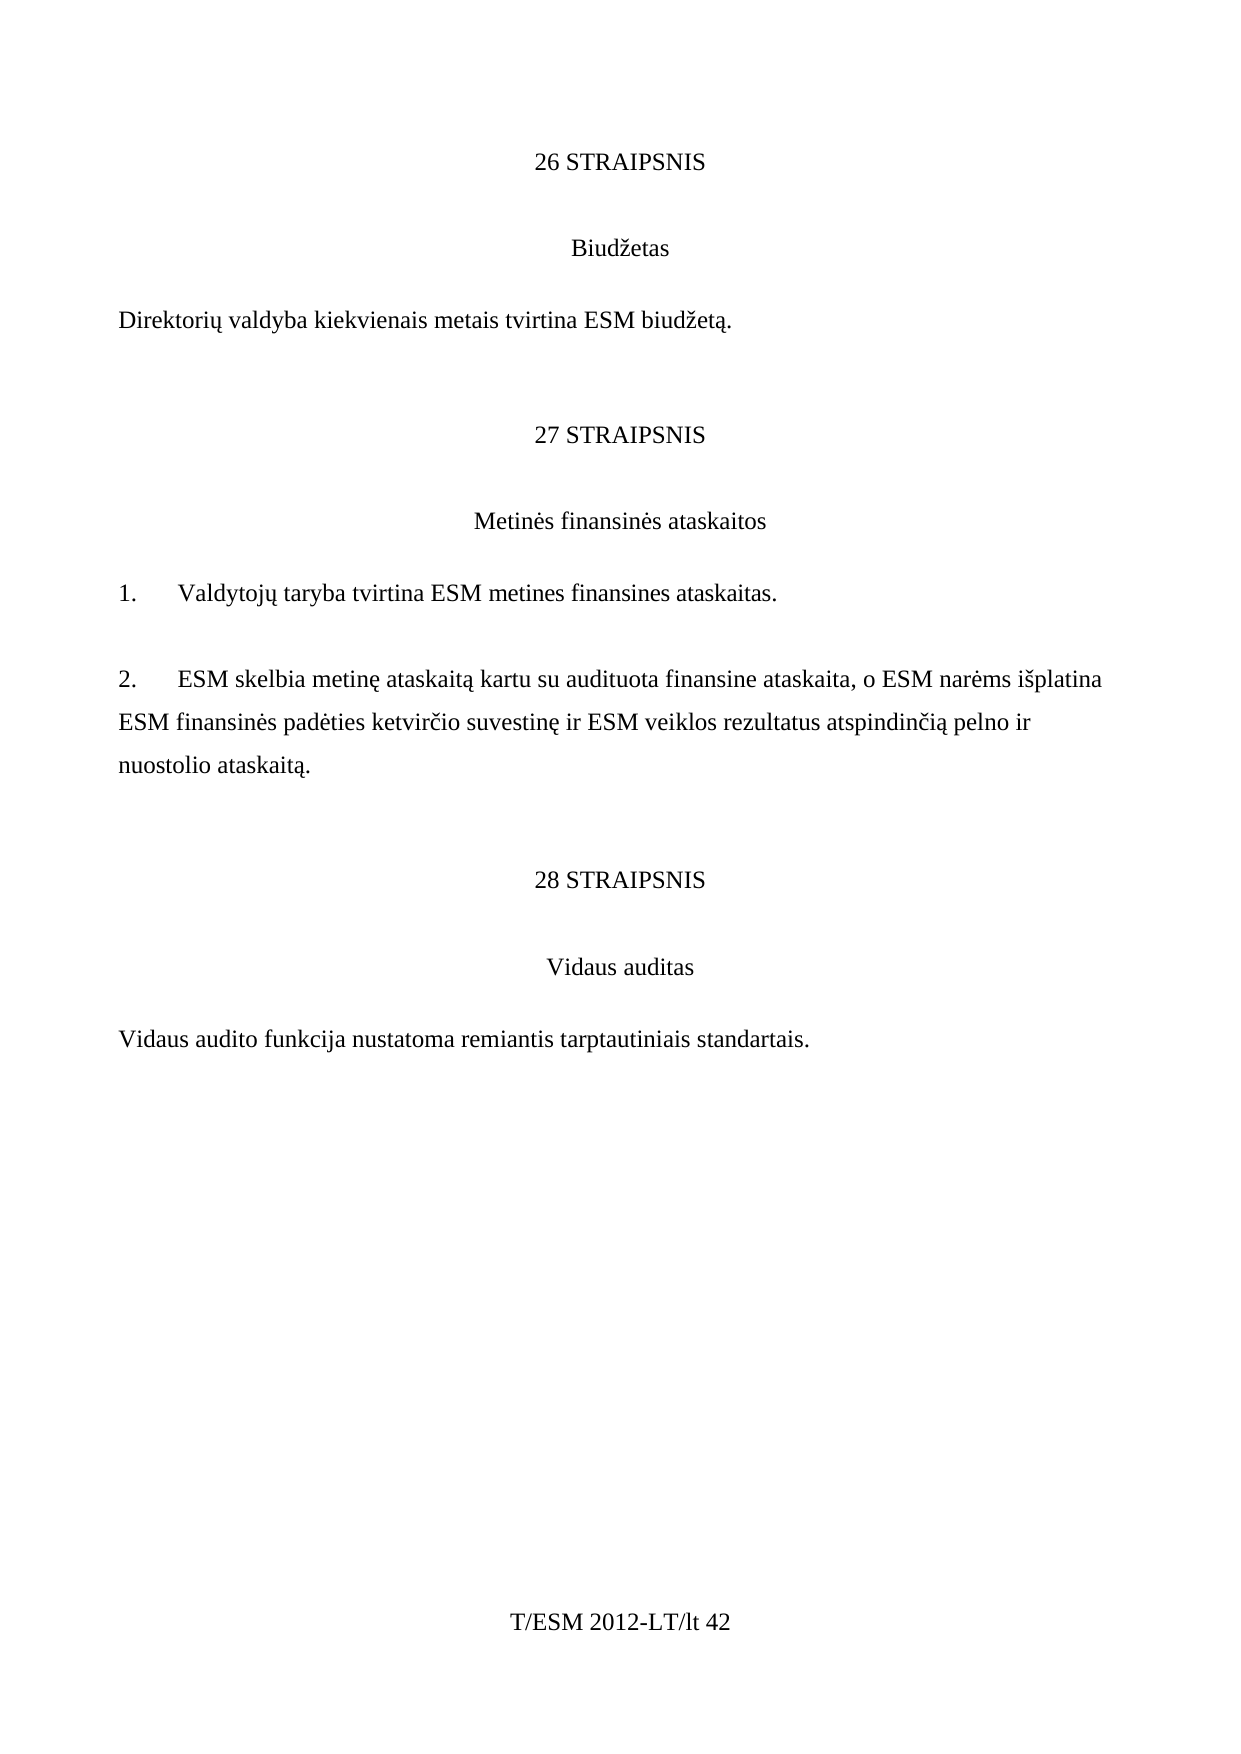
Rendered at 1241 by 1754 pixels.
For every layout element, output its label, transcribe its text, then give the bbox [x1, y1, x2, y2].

text 2. ESM skelbia metinę ataskaitą kartu su audituota finansine ataskaita, o ESM narėms išplatina ESM finansinės padėties ketvirčio suvestinę ir ESM veiklos rezultatus atspindinčią pelno ir nuostolio ataskaitą. [118, 664, 1122, 779]
text Vidaus auditas [118, 952, 1122, 981]
text Biudžetas [118, 233, 1122, 262]
text Metinės finansinės ataskaitos [118, 506, 1122, 535]
text 27 STRAIPSNIS [118, 420, 1122, 449]
text 1. Valdytojų taryba tvirtina ESM metines finansines ataskaitas. [118, 578, 1122, 607]
text Direktorių valdyba kiekvienais metais tvirtina ESM biudžetą. [118, 305, 1122, 334]
text 26 STRAIPSNIS [118, 147, 1122, 176]
text 28 STRAIPSNIS [118, 866, 1122, 894]
text Vidaus audito funkcija nustatoma remiantis tarptautiniais standartais. [118, 1024, 1122, 1052]
